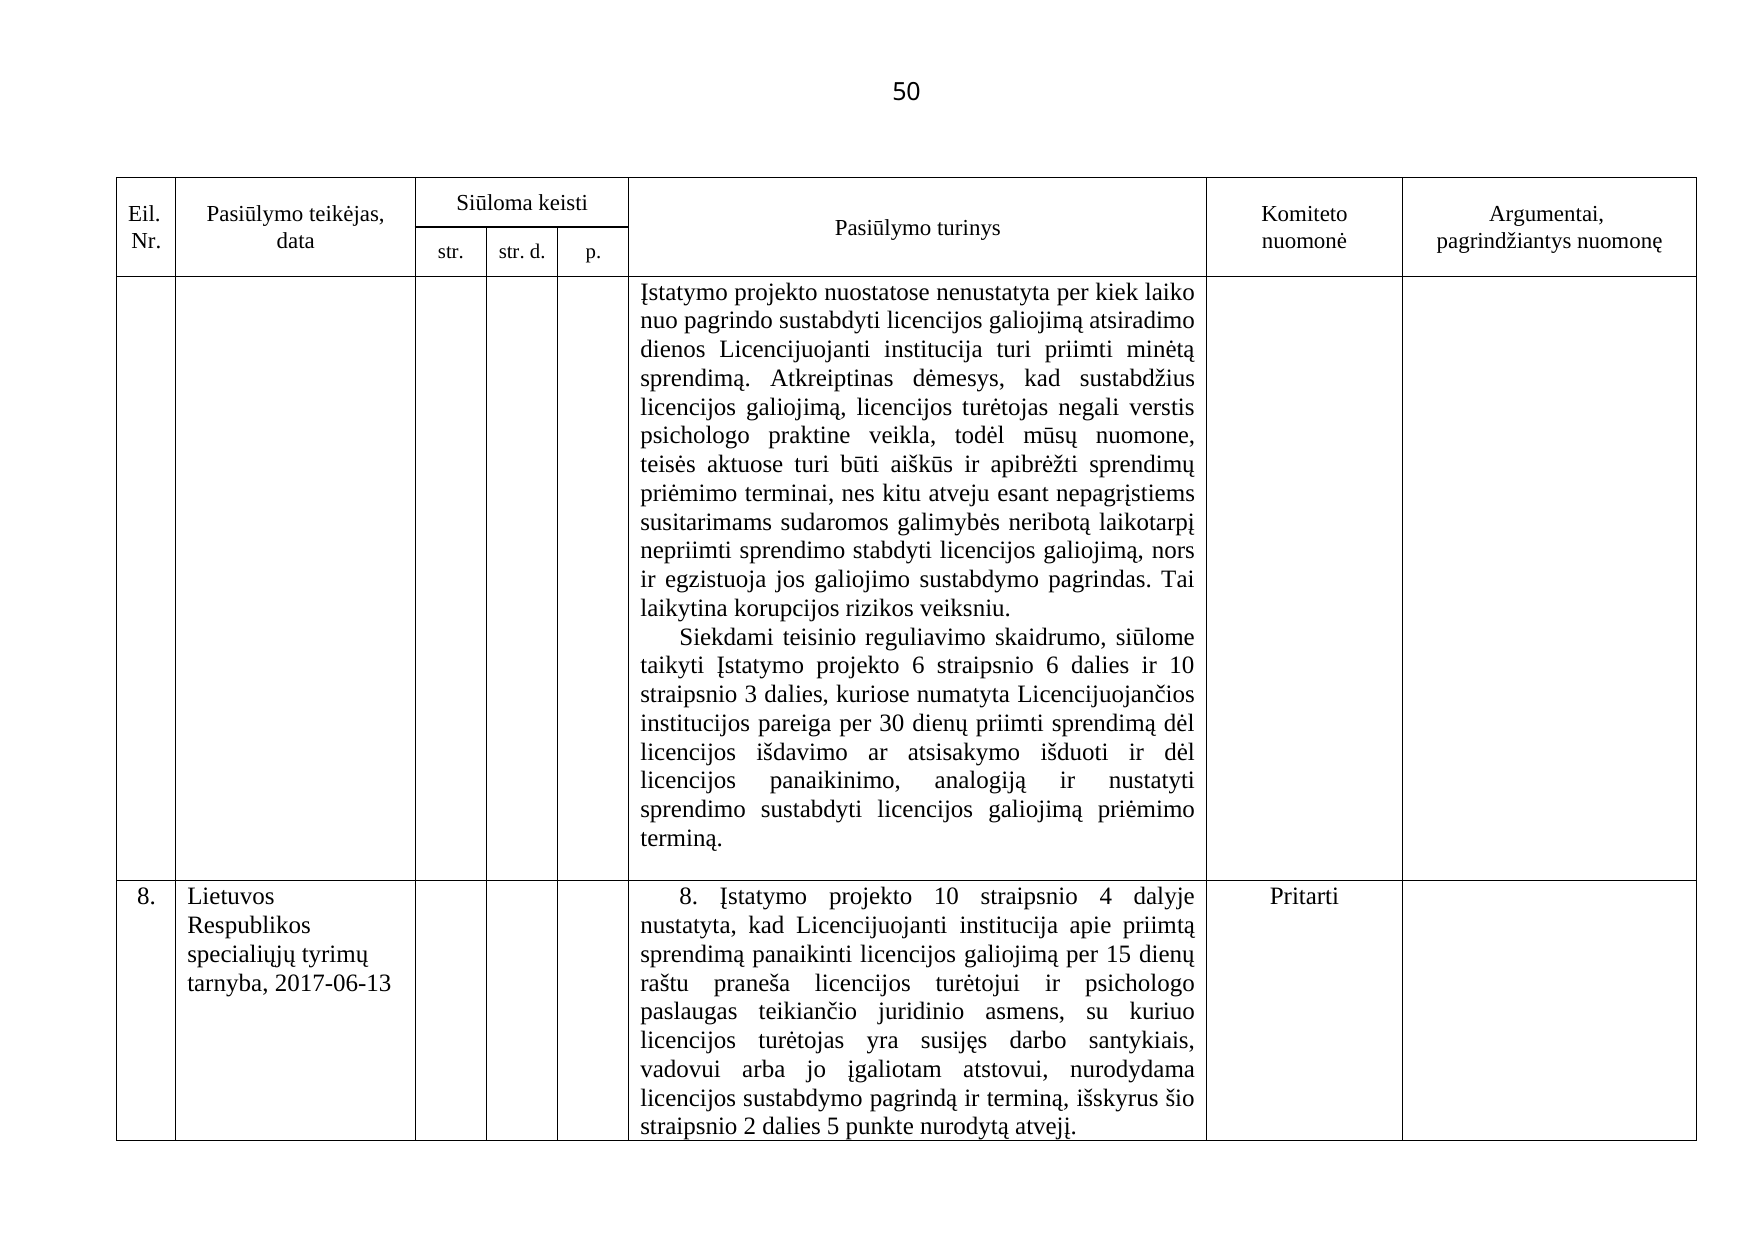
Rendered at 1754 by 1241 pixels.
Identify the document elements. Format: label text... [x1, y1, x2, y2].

table_cell [558, 277, 628, 880]
table_cell [176, 277, 415, 880]
table_cell p. [558, 228, 628, 276]
table_cell [117, 277, 175, 880]
table_cell [1403, 277, 1696, 880]
table_cell 8. [117, 881, 175, 1140]
table_header Argumentai, pagrindžiantys nuomonę [1403, 178, 1696, 276]
table_cell [487, 881, 557, 1140]
table_cell str. d. [487, 228, 557, 276]
table_header Pasiūlymo teikėjas, data [176, 178, 415, 276]
table_header Eil. Nr. [117, 178, 175, 276]
table_cell 8. Įstatymo projekto 10 straipsnio 4 dalyje nustatyta, kad Licencijuojanti institucija apie priimtą sprendimą panaikinti licencijos galiojimą per 15 dienų raštu praneša licencijos turėtojui ir psichologo paslaugas teikiančio juridinio asmens, su kuriuo licencijos turėtojas yra susijęs darbo santykiais, vadovui arba jo įgaliotam atstovui, nurodydama licencijos sustabdymo pagrindą ir terminą, išskyrus šio straipsnio 2 dalies 5 punkte nurodytą atvejį. [629, 881, 1206, 1140]
table_cell Įstatymo projekto nuostatose nenustatyta per kiek laiko nuo pagrindo sustabdyti licencijos galiojimą atsiradimo dienos Licencijuojanti institucija turi priimti minėtą sprendimą. Atkreiptinas dėmesys, kad sustabdžius licencijos galiojimą, licencijos turėtojas negali verstis psichologo praktine veikla, todėl mūsų nuomone, teisės aktuose turi būti aiškūs ir apibrėžti sprendimų priėmimo terminai, nes kitu atveju esant nepagrįstiems susitarimams sudaromos galimybės neribotą laikotarpį nepriimti sprendimo stabdyti licencijos galiojimą, nors ir egzistuoja jos galiojimo sustabdymo pagrindas. Tai laikytina korupcijos rizikos veiksniu. Siekdami teisinio reguliavimo skaidrumo, siūlome taikyti Įstatymo projekto 6 straipsnio 6 dalies ir 10 straipsnio 3 dalies, kuriose numatyta Licencijuojančios institucijos pareiga per 30 dienų priimti sprendimą dėl licencijos išdavimo ar atsisakymo išduoti ir dėl licencijos panaikinimo, analogiją ir nustatyti sprendimo sustabdyti licencijos galiojimą priėmimo terminą. [629, 277, 1206, 880]
table_cell Pritarti [1207, 881, 1402, 1140]
table_cell Lietuvos Respublikos specialiųjų tyrimų tarnyba, 2017-06-13 [176, 881, 415, 1140]
table_cell str. [416, 228, 486, 276]
table_cell [487, 277, 557, 880]
table_header Komiteto nuomonė [1207, 178, 1402, 276]
table_header Siūloma keisti [416, 178, 628, 226]
table_cell [416, 881, 486, 1140]
table_cell [1207, 277, 1402, 880]
table_cell [558, 881, 628, 1140]
table_cell [1403, 881, 1696, 1140]
table_header Pasiūlymo turinys [629, 178, 1206, 276]
table_cell [416, 277, 486, 880]
